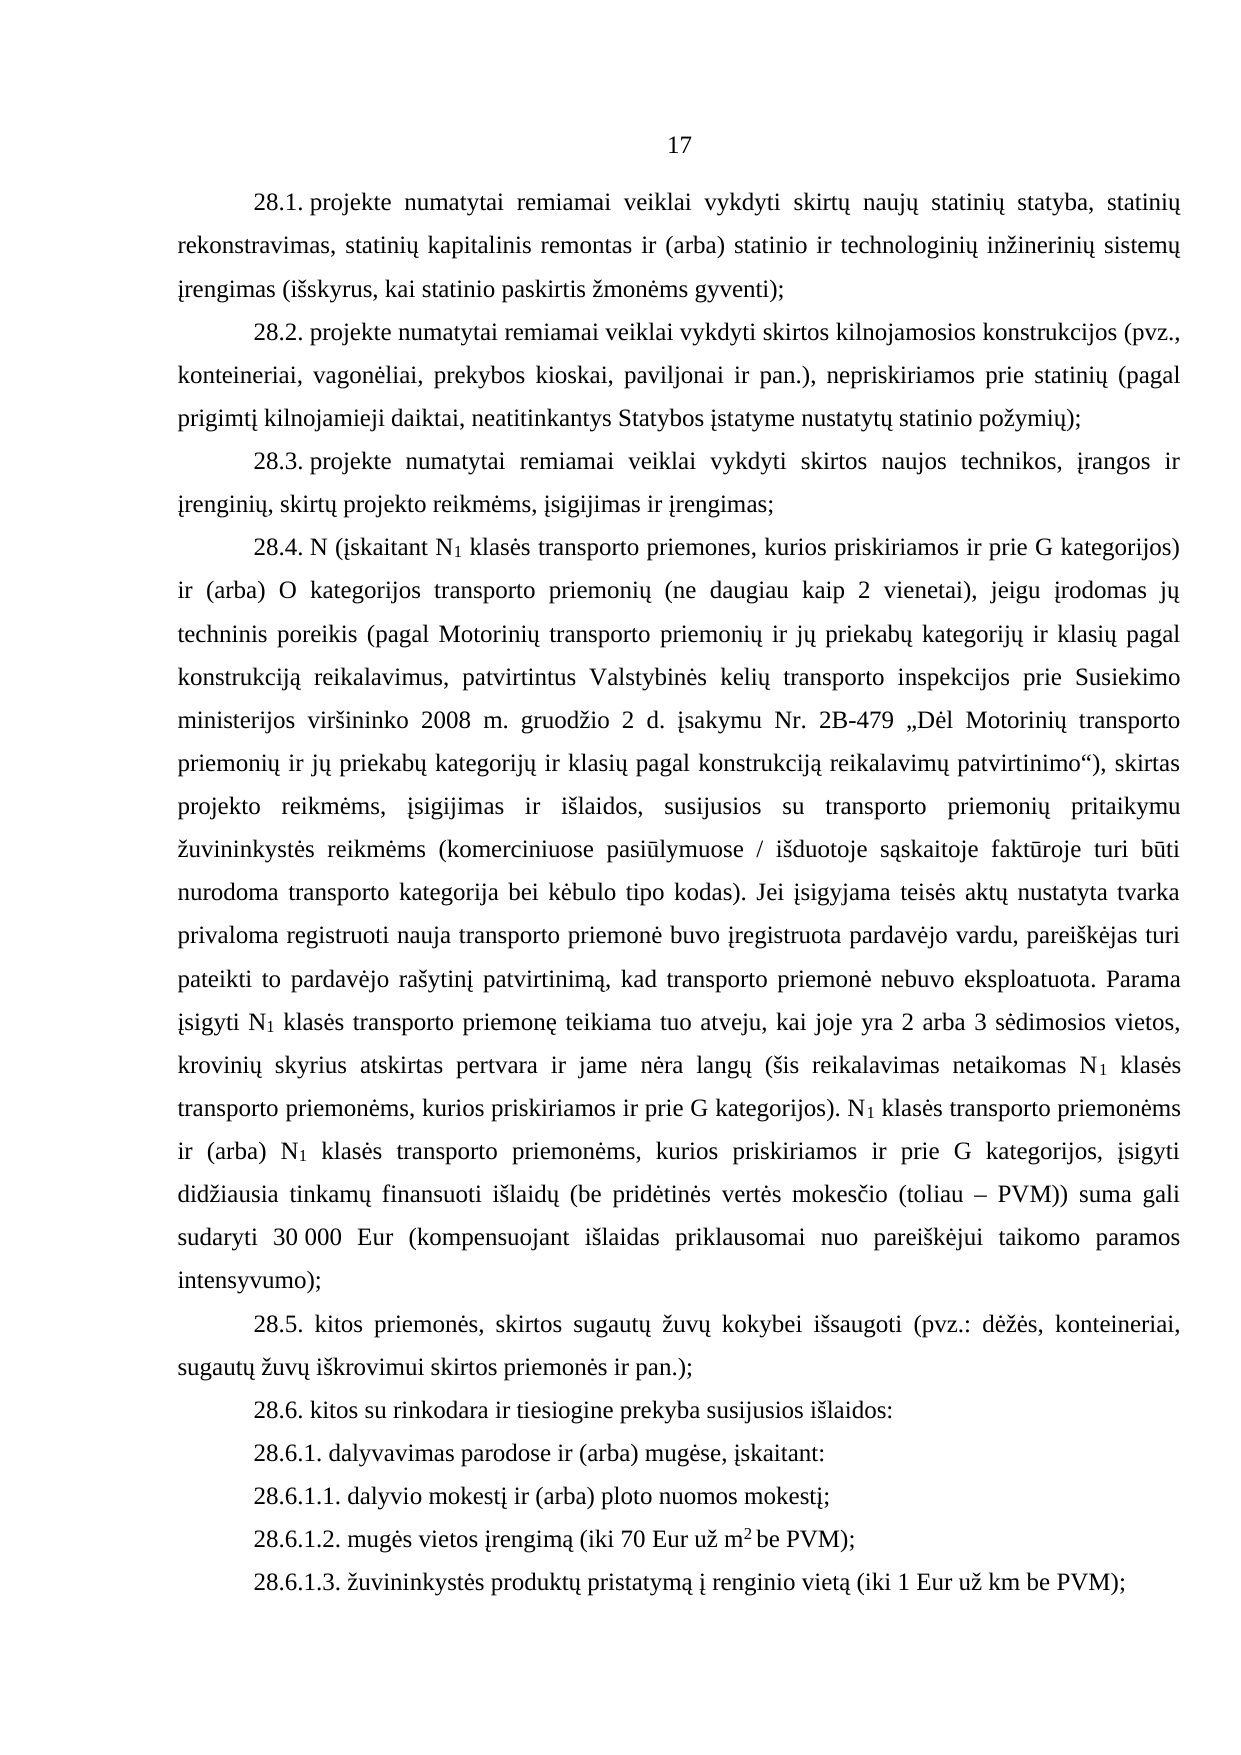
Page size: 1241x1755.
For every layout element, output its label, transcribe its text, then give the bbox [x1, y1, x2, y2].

text 28.4. N (įskaitant N1 klasės transporto priemones, kurios priskiriamos ir prie G kategorijos) ir (arba) O kategorijos transporto priemonių (ne daugiau kaip 2 vienetai), jeigu įrodomas jų techninis poreikis (pagal Motorinių transporto priemonių ir jų priekabų kategorijų ir klasių pagal konstrukciją reikalavimus, patvirtintus Valstybinės kelių transporto inspekcijos prie Susiekimo ministerijos viršininko 2008 m. gruodžio 2 d. įsakymu Nr. 2B-479 „Dėl Motorinių transporto priemonių ir jų priekabų kategorijų ir klasių pagal konstrukciją reikalavimų patvirtinimo“), skirtas projekto reikmėms, įsigijimas ir išlaidos, susijusios su transporto priemonių pritaikymu žuvininkystės reikmėms (komerciniuose pasiūlymuose / išduotoje sąskaitoje faktūroje turi būti nurodoma transporto kategorija bei kėbulo tipo kodas). Jei įsigyjama teisės aktų nustatyta tvarka privaloma registruoti nauja transporto priemonė buvo įregistruota pardavėjo vardu, pareiškėjas turi pateikti to pardavėjo rašytinį patvirtinimą, kad transporto priemonė nebuvo eksploatuota. Parama įsigyti N1 klasės transporto priemonę teikiama tuo atveju, kai joje yra 2 arba 3 sėdimosios vietos, krovinių skyrius atskirtas pertvara ir jame nėra langų (šis reikalavimas netaikomas N1 klasės transporto priemonėms, kurios priskiriamos ir prie G kategorijos). N1 klasės transporto priemonėms ir (arba) N1 klasės transporto priemonėms, kurios priskiriamos ir prie G kategorijos, įsigyti didžiausia tinkamų finansuoti išlaidų (be pridėtinės vertės mokesčio (toliau – PVM)) suma gali sudaryti 30 000 Eur (kompensuojant išlaidas priklausomai nuo pareiškėjui taikomo paramos intensyvumo); [177, 532, 1181, 1294]
text 28.2. projekte numatytai remiamai veiklai vykdyti skirtos kilnojamosios konstrukcijos (pvz., konteineriai, vagonėliai, prekybos kioskai, paviljonai ir pan.), nepriskiriamos prie statinių (pagal prigimtį kilnojamieji daiktai, neatitinkantys Statybos įstatyme nustatytų statinio požymių); [177, 317, 1181, 432]
text 28.6.1.1. dalyvio mokestį ir (arba) ploto nuomos mokestį; [177, 1481, 1181, 1510]
text 28.6.1. dalyvavimas parodose ir (arba) mugėse, įskaitant: [177, 1438, 1181, 1467]
text 28.6.1.3. žuvininkystės produktų pristatymą į renginio vietą (iki 1 Eur už km be PVM); [177, 1567, 1181, 1596]
text 28.6.1.2. mugės vietos įrengimą (iki 70 Eur už m2 be PVM); [177, 1524, 1181, 1553]
text 28.1. projekte numatytai remiamai veiklai vykdyti skirtų naujų statinių statyba, statinių rekonstravimas, statinių kapitalinis remontas ir (arba) statinio ir technologinių inžinerinių sistemų įrengimas (išskyrus, kai statinio paskirtis žmonėms gyventi); [177, 187, 1181, 302]
text 28.6. kitos su rinkodara ir tiesiogine prekyba susijusios išlaidos: [177, 1395, 1181, 1424]
text 28.3. projekte numatytai remiamai veiklai vykdyti skirtos naujos technikos, įrangos ir įrenginių, skirtų projekto reikmėms, įsigijimas ir įrengimas; [177, 446, 1181, 518]
text 28.5. kitos priemonės, skirtos sugautų žuvų kokybei išsaugoti (pvz.: dėžės, konteineriai, sugautų žuvų iškrovimui skirtos priemonės ir pan.); [177, 1309, 1181, 1381]
